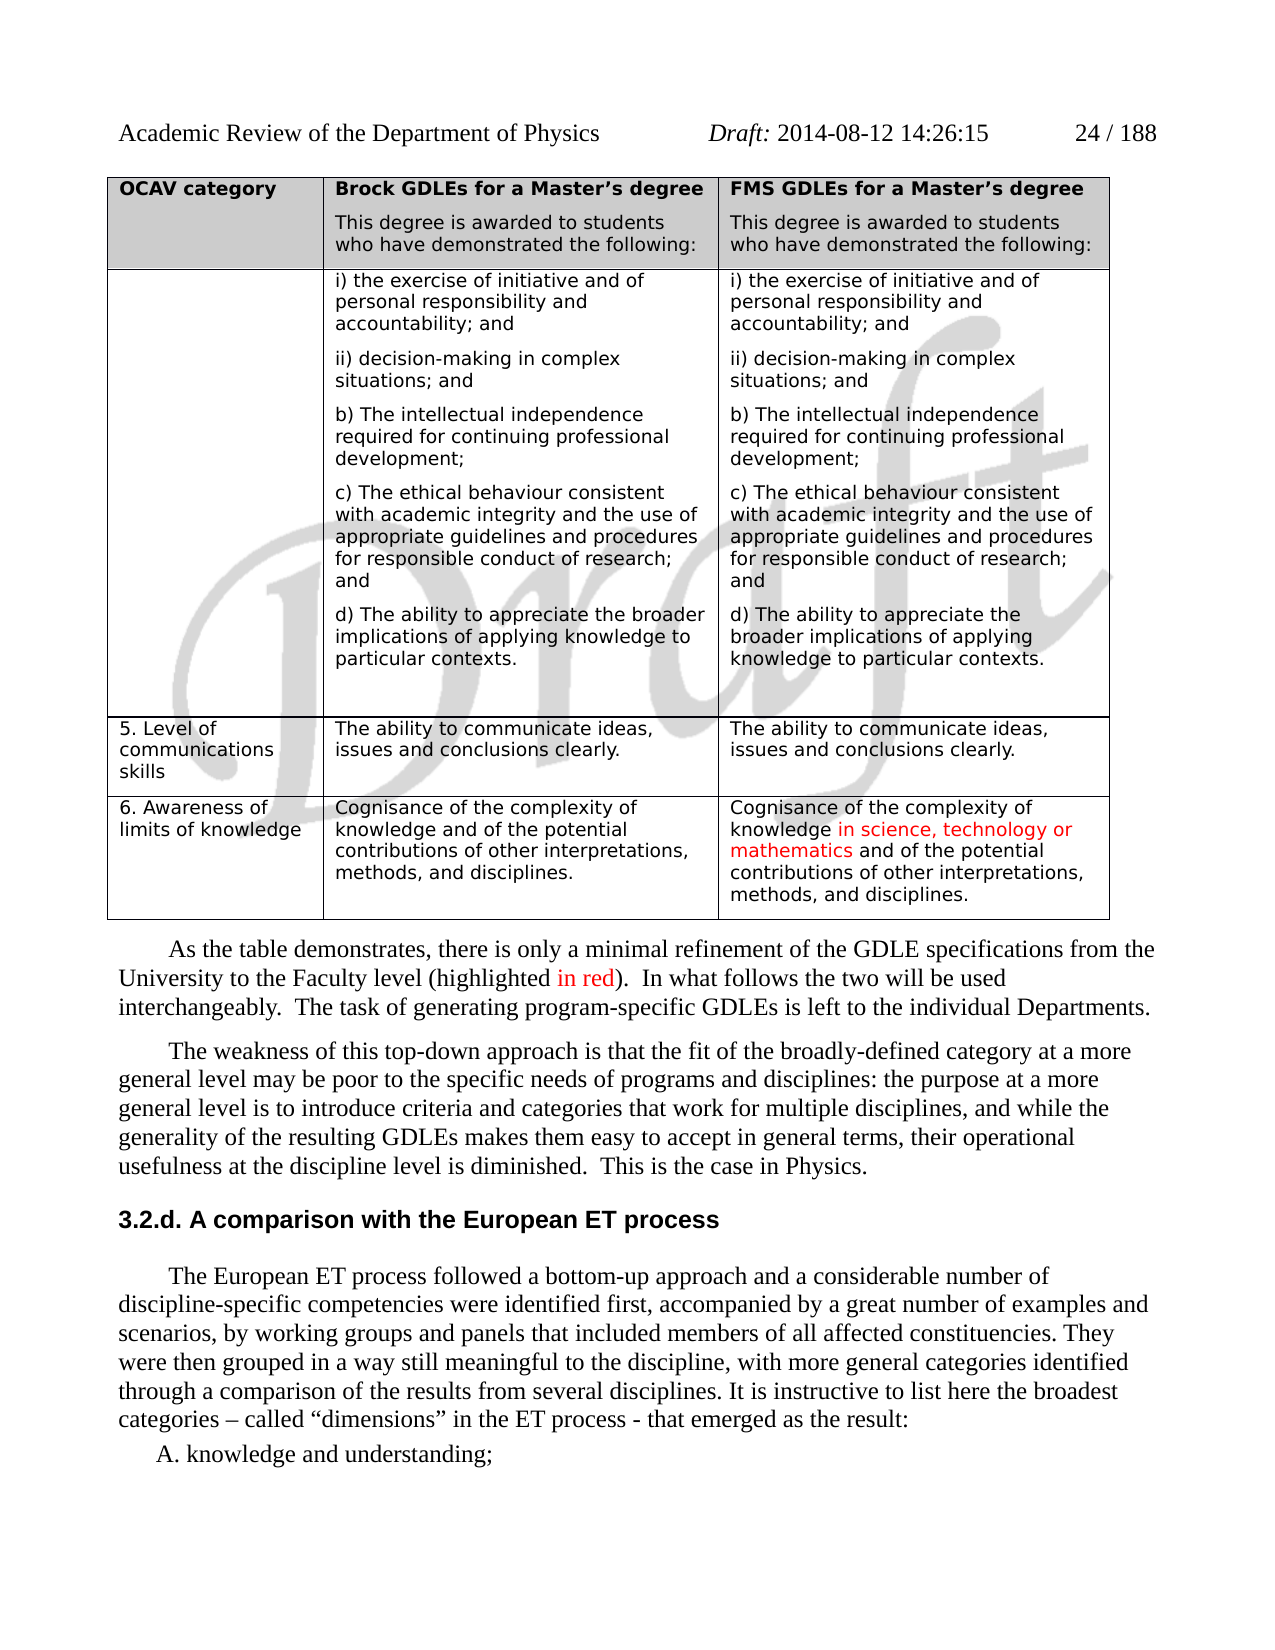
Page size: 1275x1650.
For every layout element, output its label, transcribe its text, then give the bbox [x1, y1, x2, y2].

list knowledge and understanding; [156, 1439, 1157, 1468]
table_cell [108, 270, 323, 716]
table_cell Cognisance of the complexity of knowledge and of the potential contributions of other interpretations, methods, and disciplines. [324, 797, 718, 918]
table_cell i) the exercise of initiative and of personal responsibility and accountability; and ii) decision-making in complex situations; and b) The intellectual independence required for continuing professional development; c) The ethical behaviour consistent with academic integrity and the use of appropriate guidelines and procedures for responsible conduct of research; and d) The ability to appreciate the broader implications of applying knowledge to particular contexts. [719, 270, 1109, 716]
picture [118, 1021, 1157, 1036]
table_header Brock GDLEs for a Master’s degree This degree is awarded to students who have demonstrated the following: [324, 178, 718, 268]
subtitle A comparison with the European ET process [118, 1204, 1157, 1233]
table_cell The ability to communicate ideas, issues and conclusions clearly. [324, 718, 718, 796]
text The European ET process followed a bottom-up approach and a considerable number of discipline-specific competencies were identified first, accompanied by a great number of examples and scenarios, by working groups and panels that included members of all affected constituencies. They were then grouped in a way still meaningful to the discipline, with more general categories identified through a comparison of the results from several disciplines. It is instructive to list here the broadest categories – called “dimensions” in the ET process - that emerged as the result: [118, 1261, 1157, 1433]
picture [118, 1233, 1157, 1261]
table_cell Cognisance of the complexity of knowledge in science, technology or mathematics and of the potential contributions of other interpretations, methods, and disciplines. [719, 797, 1109, 918]
picture [118, 1179, 1157, 1204]
table_header OCAV category [108, 178, 323, 268]
text The weakness of this top-down approach is that the fit of the broadly-defined category at a more general level may be poor to the specific needs of programs and disciplines: the purpose at a more general level is to introduce criteria and categories that work for multiple disciplines, and while the generality of the resulting GDLEs makes them easy to accept in general terms, their operational usefulness at the discipline level is diminished. This is the case in Physics. [118, 1036, 1157, 1179]
table_header FMS GDLEs for a Master’s degree This degree is awarded to students who have demonstrated the following: [719, 178, 1109, 268]
text As the table demonstrates, there is only a minimal refinement of the GDLE specifications from the University to the Faculty level (highlighted in red). In what follows the two will be used interchangeably. The task of generating program-specific GDLEs is left to the individual Departments. [118, 934, 1157, 1021]
picture [118, 118, 1157, 934]
table_cell i) the exercise of initiative and of personal responsibility and accountability; and ii) decision-making in complex situations; and b) The intellectual independence required for continuing professional development; c) The ethical behaviour consistent with academic integrity and the use of appropriate guidelines and procedures for responsible conduct of research; and d) The ability to appreciate the broader implications of applying knowledge to particular contexts. [324, 270, 718, 716]
table_cell 6. Awareness of limits of knowledge [108, 797, 323, 918]
table_cell 5. Level of communications skills [108, 718, 323, 796]
picture [118, 1433, 1157, 1532]
table_cell The ability to communicate ideas, issues and conclusions clearly. [719, 718, 1109, 796]
